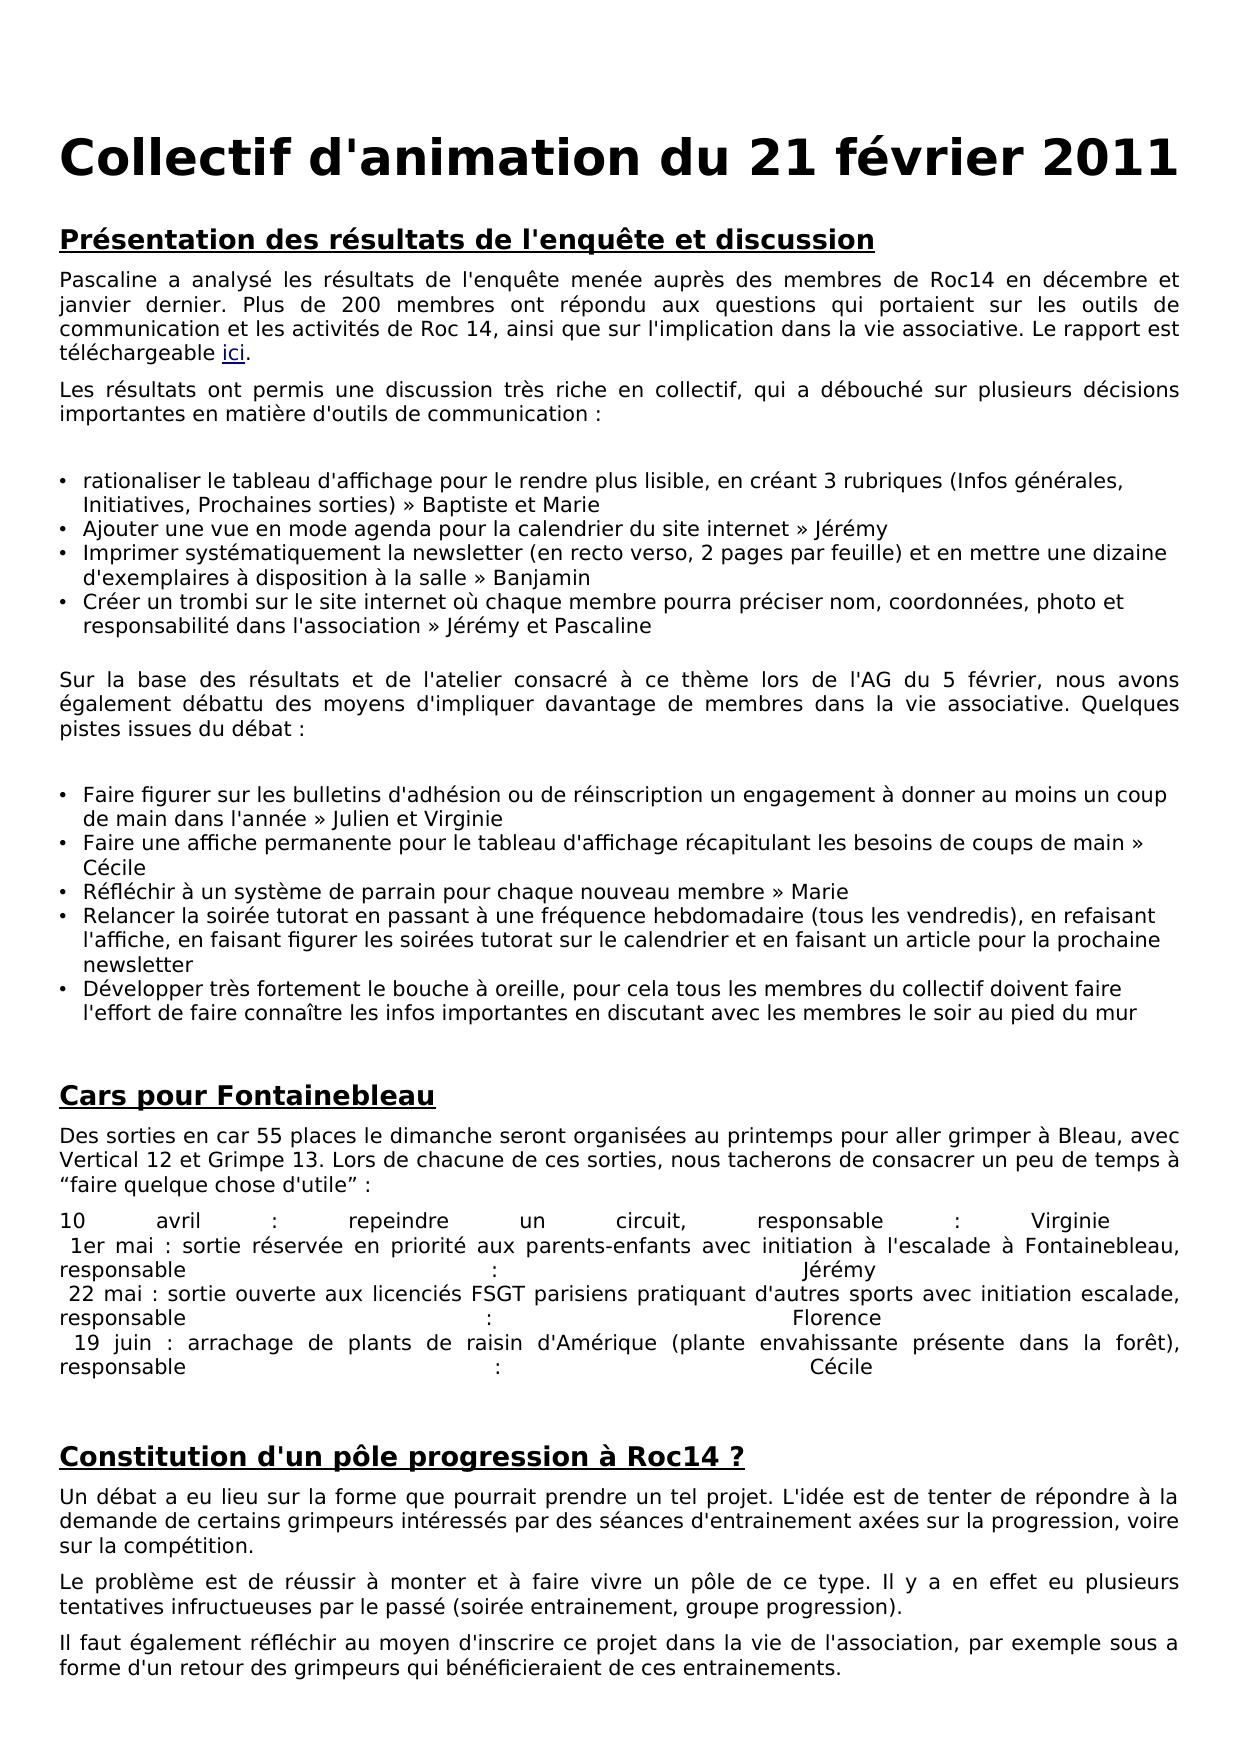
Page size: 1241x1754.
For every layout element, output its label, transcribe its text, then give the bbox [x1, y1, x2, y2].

subtitle Collectif d'animation du 21 février 2011 [59, 129, 1181, 187]
list Ajouter une vue en mode agenda pour la calendrier du site internet » Jérémy [59, 517, 1181, 541]
text 10 avril : repeindre un circuit, responsable : Virginie 1er mai : sortie réservée en priorité aux parents-enfants avec initiation à l'escalade à Fontainebleau, responsable : Jérémy 22 mai : sortie ouverte aux licenciés FSGT parisiens pratiquant d'autres sports avec initiation escalade, responsable : Florence 19 juin : arrachage de plants de raisin d'Amérique (plante envahissante présente dans la forêt), responsable : Cécile [59, 1209, 1181, 1403]
subtitle Constitution d'un pôle progression à Roc14 ? [59, 1441, 1181, 1473]
text Les résultats ont permis une discussion très riche en collectif, qui a débouché sur plusieurs décisions importantes en matière d'outils de communication : [59, 378, 1181, 427]
text Pascaline a analysé les résultats de l'enquête menée auprès des membres de Roc14 en décembre et janvier dernier. Plus de 200 membres ont répondu aux questions qui portaient sur les outils de communication et les activités de Roc 14, ainsi que sur l'implication dans la vie associative. Le rapport est téléchargeable ici. [59, 268, 1181, 366]
text Sur la base des résultats et de l'atelier consacré à ce thème lors de l'AG du 5 février, nous avons également débattu des moyens d'impliquer davantage de membres dans la vie associative. Quelques pistes issues du débat : [59, 668, 1181, 741]
text Des sorties en car 55 places le dimanche seront organisées au printemps pour aller grimper à Bleau, avec Vertical 12 et Grimpe 13. Lors de chacune de ces sorties, nous tacherons de consacrer un peu de temps à “faire quelque chose d'utile” : [59, 1124, 1181, 1197]
list Réfléchir à un système de parrain pour chaque nouveau membre » Marie [59, 880, 1181, 904]
list Faire une affiche permanente pour le tableau d'affichage récapitulant les besoins de coups de main » Cécile [59, 831, 1181, 880]
text Le problème est de réussir à monter et à faire vivre un pôle de ce type. Il y a en effet eu plusieurs tentatives infructueuses par le passé (soirée entrainement, groupe progression). [59, 1570, 1181, 1619]
list Créer un trombi sur le site internet où chaque membre pourra préciser nom, coordonnées, photo et responsabilité dans l'association » Jérémy et Pascaline [59, 590, 1181, 638]
list Imprimer systématiquement la newsletter (en recto verso, 2 pages par feuille) et en mettre une dizaine d'exemplaires à disposition à la salle » Banjamin [59, 541, 1181, 590]
list rationaliser le tableau d'affichage pour le rendre plus lisible, en créant 3 rubriques (Infos générales, Initiatives, Prochaines sorties) » Baptiste et Marie [59, 469, 1181, 517]
text Il faut également réfléchir au moyen d'inscrire ce projet dans la vie de l'association, par exemple sous a forme d'un retour des grimpeurs qui bénéficieraient de ces entrainements. [59, 1631, 1181, 1680]
subtitle Présentation des résultats de l'enquête et discussion [59, 224, 1181, 256]
list Développer très fortement le bouche à oreille, pour cela tous les membres du collectif doivent faire l'effort de faire connaître les infos importantes en discutant avec les membres le soir au pied du mur [59, 977, 1181, 1026]
list Faire figurer sur les bulletins d'adhésion ou de réinscription un engagement à donner au moins un coup de main dans l'année » Julien et Virginie [59, 783, 1181, 831]
list Relancer la soirée tutorat en passant à une fréquence hebdomadaire (tous les vendredis), en refaisant l'affiche, en faisant figurer les soirées tutorat sur le calendrier et en faisant un article pour la prochaine newsletter [59, 904, 1181, 977]
text Un débat a eu lieu sur la forme que pourrait prendre un tel projet. L'idée est de tenter de répondre à la demande de certains grimpeurs intéressés par des séances d'entrainement axées sur la progression, voire sur la compétition. [59, 1485, 1181, 1558]
subtitle Cars pour Fontainebleau [59, 1080, 1181, 1112]
